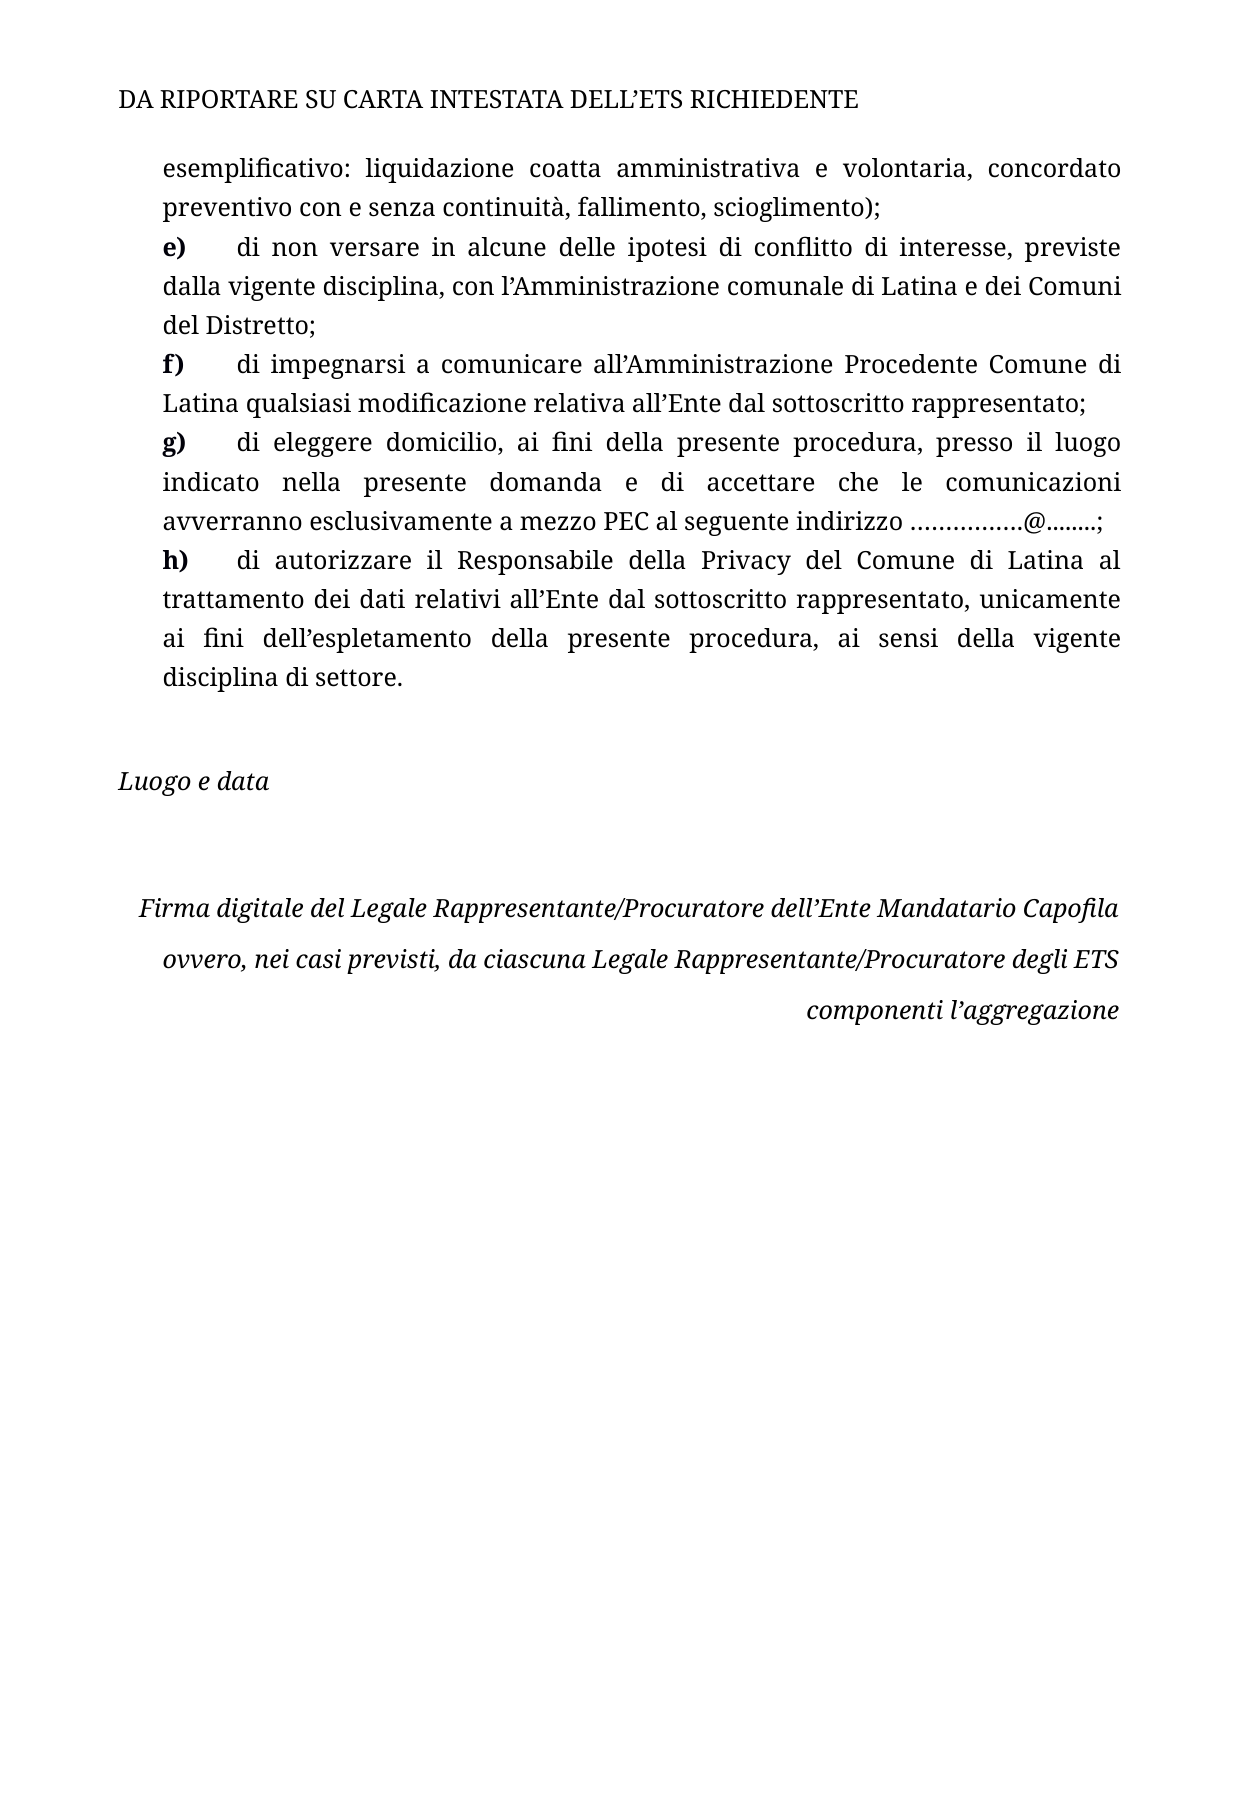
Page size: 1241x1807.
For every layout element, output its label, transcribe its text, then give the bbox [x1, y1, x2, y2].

list di impegnarsi a comunicare all’Amministrazione Procedente Comune di Latina qualsiasi modificazione relativa all’Ente dal sottoscritto rappresentato; [162, 347, 1122, 420]
list di eleggere domicilio, ai fini della presente procedura, presso il luogo indicato nella presente domanda e di accettare che le comunicazioni avverranno esclusivamente a mezzo PEC al seguente indirizzo …………….@........; [162, 425, 1122, 537]
text Luogo e data [118, 763, 1122, 797]
text Firma digitale del Legale Rappresentante/Procuratore dell’Ente Mandatario Capofila ovvero, nei casi previsti, da ciascuna Legale Rappresentante/Procuratore degli ETS componenti l’aggregazione [118, 890, 1122, 1027]
list esemplificativo: liquidazione coatta amministrativa e volontaria, concordato preventivo con e senza continuità, fallimento, scioglimento); [162, 151, 1122, 224]
list di non versare in alcune delle ipotesi di conflitto di interesse, previste dalla vigente disciplina, con l’Amministrazione comunale di Latina e dei Comuni del Distretto; [162, 229, 1122, 342]
list di autorizzare il Responsabile della Privacy del Comune di Latina al trattamento dei dati relativi all’Ente dal sottoscritto rappresentato, unicamente ai fini dell’espletamento della presente procedura, ai sensi della vigente disciplina di settore. [162, 542, 1122, 694]
